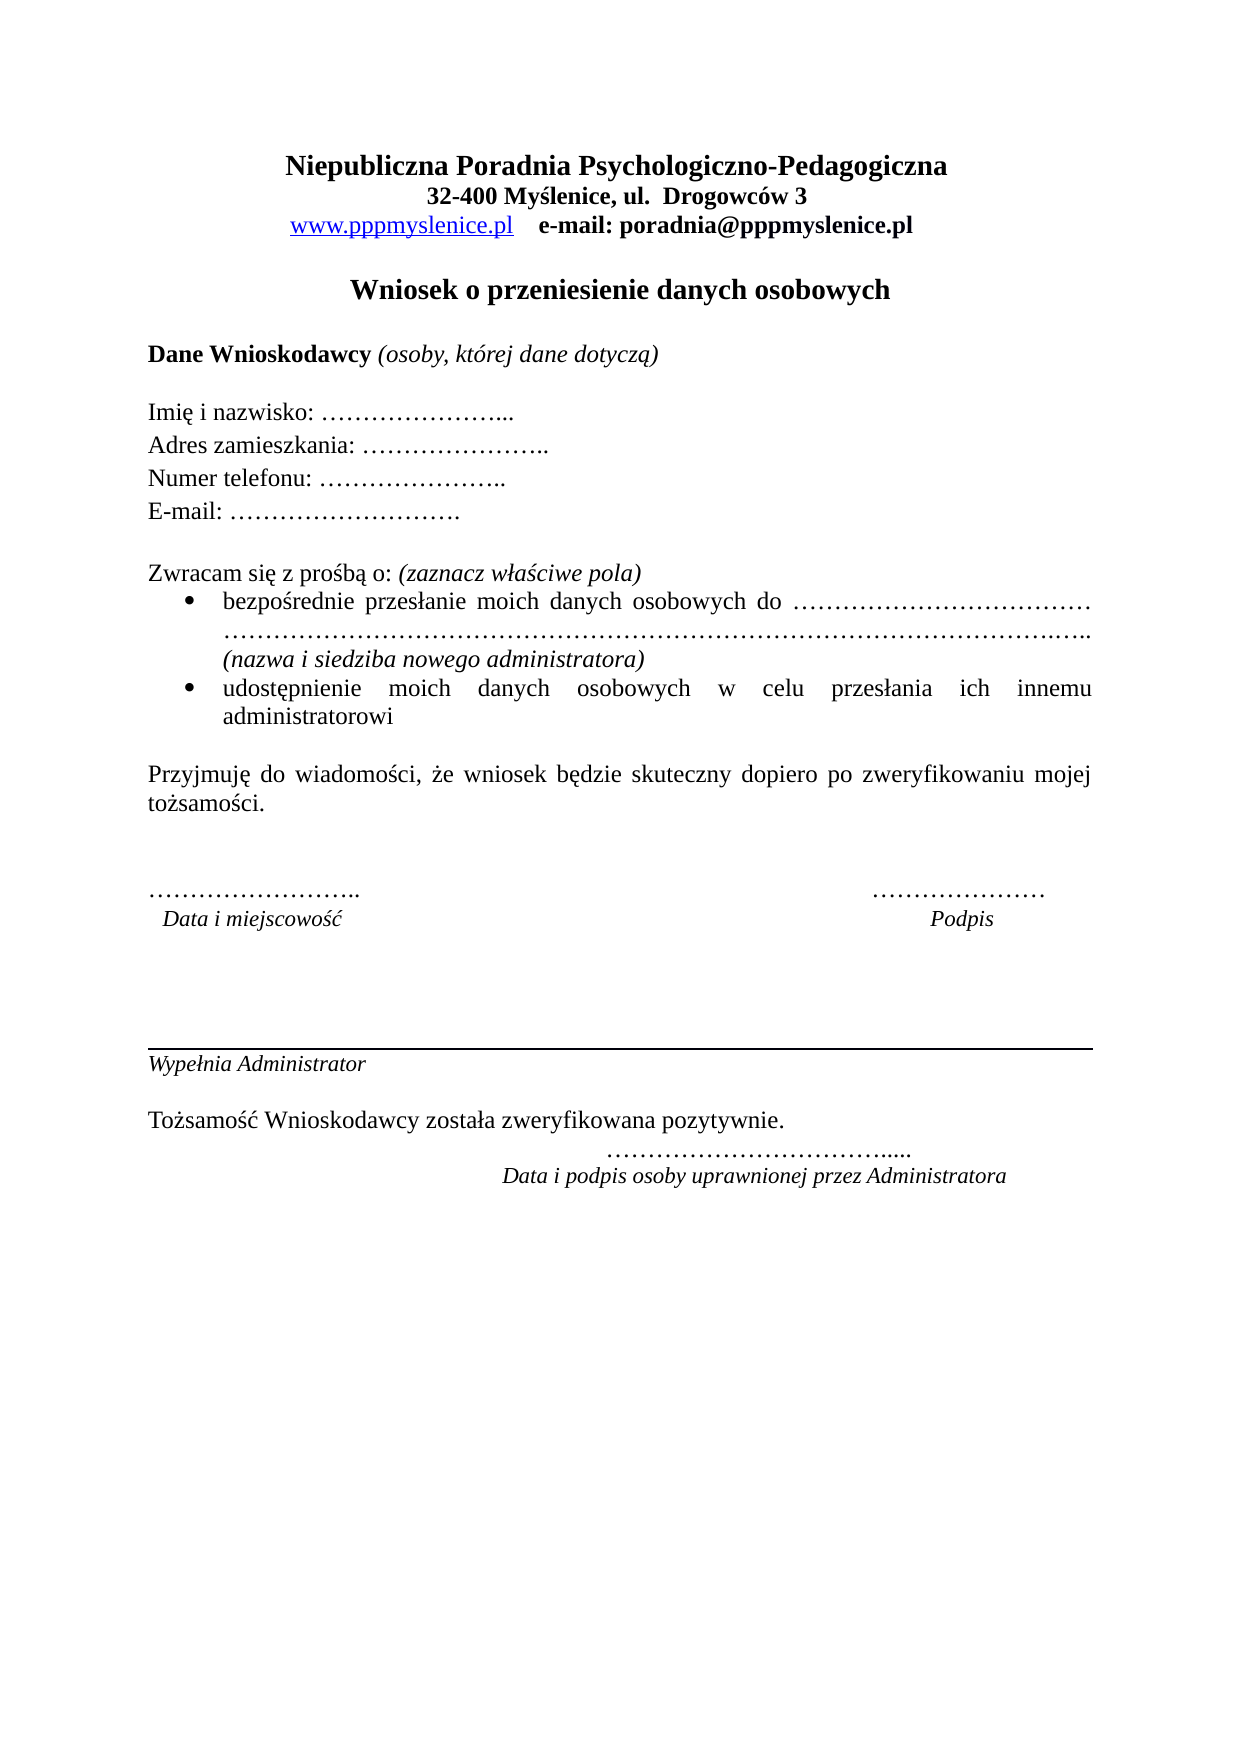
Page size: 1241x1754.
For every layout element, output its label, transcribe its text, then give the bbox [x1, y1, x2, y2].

text Data i miejscowość Podpis [148, 903, 1093, 931]
text Wypełnia Administrator [148, 1050, 1093, 1076]
text 32-400 Myślenice, ul. Drogowców 3 [148, 181, 1093, 210]
text www.pppmyslenice.pl e-mail: poradnia@pppmyslenice.pl [148, 210, 1093, 239]
text Wniosek o przeniesienie danych osobowych [148, 272, 1093, 306]
text Numer telefonu: ………………….. [148, 463, 1093, 492]
text Niepubliczna Poradnia Psychologiczno-Pedagogiczna [148, 148, 1093, 181]
text E-mail: ………………………. [148, 496, 1093, 524]
text Data i podpis osoby uprawnionej przez Administratora [148, 1163, 1093, 1189]
list udostępnienie moich danych osobowych w celu przesłania ich innemu administratorowi [185, 673, 1093, 730]
text Tożsamość Wnioskodawcy została zweryfikowana pozytywnie. [148, 1105, 1093, 1134]
text Dane Wnioskodawcy (osoby, której dane dotyczą) [148, 339, 1093, 368]
text ……………………………..... [148, 1134, 1093, 1163]
text Zwracam się z prośbą o: (zaznacz właściwe pola) [148, 558, 1093, 586]
text Adres zamieszkania: ………………….. [148, 430, 1093, 458]
list bezpośrednie przesłanie moich danych osobowych do ……………………………… ……………………………………………………………………………………….….. (nazwa i siedziba nowego administratora) [185, 586, 1093, 673]
text Imię i nazwisko: …………………... [148, 397, 1093, 426]
text Przyjmuję do wiadomości, że wniosek będzie skuteczny dopiero po zweryfikowaniu mojej tożsamości. [148, 759, 1093, 816]
text …………………….. ………………… [148, 874, 1093, 903]
